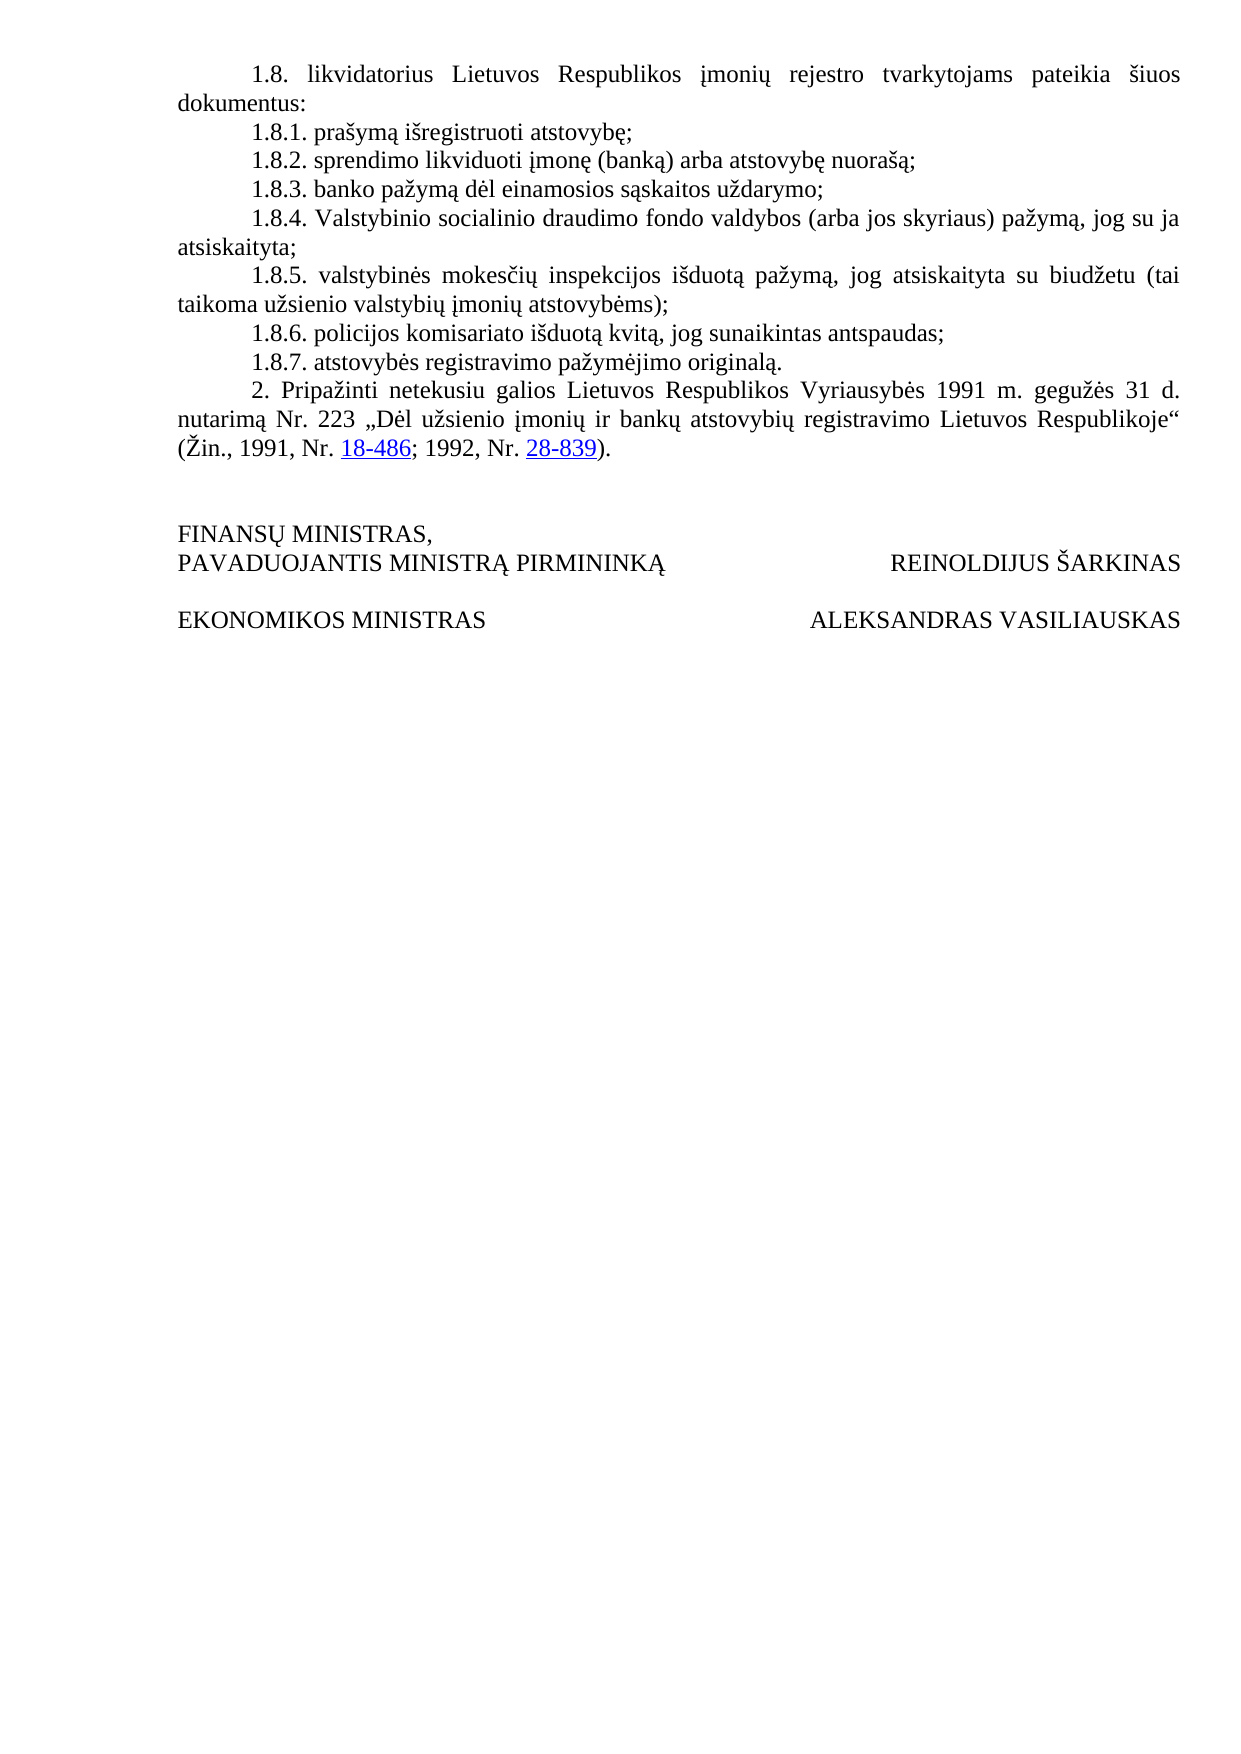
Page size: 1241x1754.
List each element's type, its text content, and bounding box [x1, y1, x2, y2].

text 1.8.2. sprendimo likviduoti įmonę (banką) arba atstovybę nuorašą; [177, 145, 1181, 174]
text 1.8. likvidatorius Lietuvos Respublikos įmonių rejestro tvarkytojams pateikia šiuos dokumentus: [177, 59, 1181, 117]
text PAVADUOJANTIS MINISTRĄ PIRMININKĄ REINOLDIJUS ŠARKINAS [177, 548, 1181, 577]
text 1.8.7. atstovybės registravimo pažymėjimo originalą. [177, 347, 1181, 375]
text EKONOMIKOS MINISTRAS ALEKSANDRAS VASILIAUSKAS [177, 605, 1181, 634]
text FINANSŲ MINISTRAS, [177, 519, 1181, 548]
text 1.8.4. Valstybinio socialinio draudimo fondo valdybos (arba jos skyriaus) pažymą, jog su ja atsiskaityta; [177, 203, 1181, 260]
text 2. Pripažinti netekusiu galios Lietuvos Respublikos Vyriausybės 1991 m. gegužės 31 d. nutarimą Nr. 223 „Dėl užsienio įmonių ir bankų atstovybių registravimo Lietuvos Respublikoje“ (Žin., 1991, Nr. 18-486; 1992, Nr. 28-839). [177, 375, 1181, 462]
text 1.8.1. prašymą išregistruoti atstovybę; [177, 117, 1181, 145]
text 1.8.3. banko pažymą dėl einamosios sąskaitos uždarymo; [177, 174, 1181, 203]
text 1.8.5. valstybinės mokesčių inspekcijos išduotą pažymą, jog atsiskaityta su biudžetu (tai taikoma užsienio valstybių įmonių atstovybėms); [177, 260, 1181, 318]
text 1.8.6. policijos komisariato išduotą kvitą, jog sunaikintas antspaudas; [177, 318, 1181, 347]
